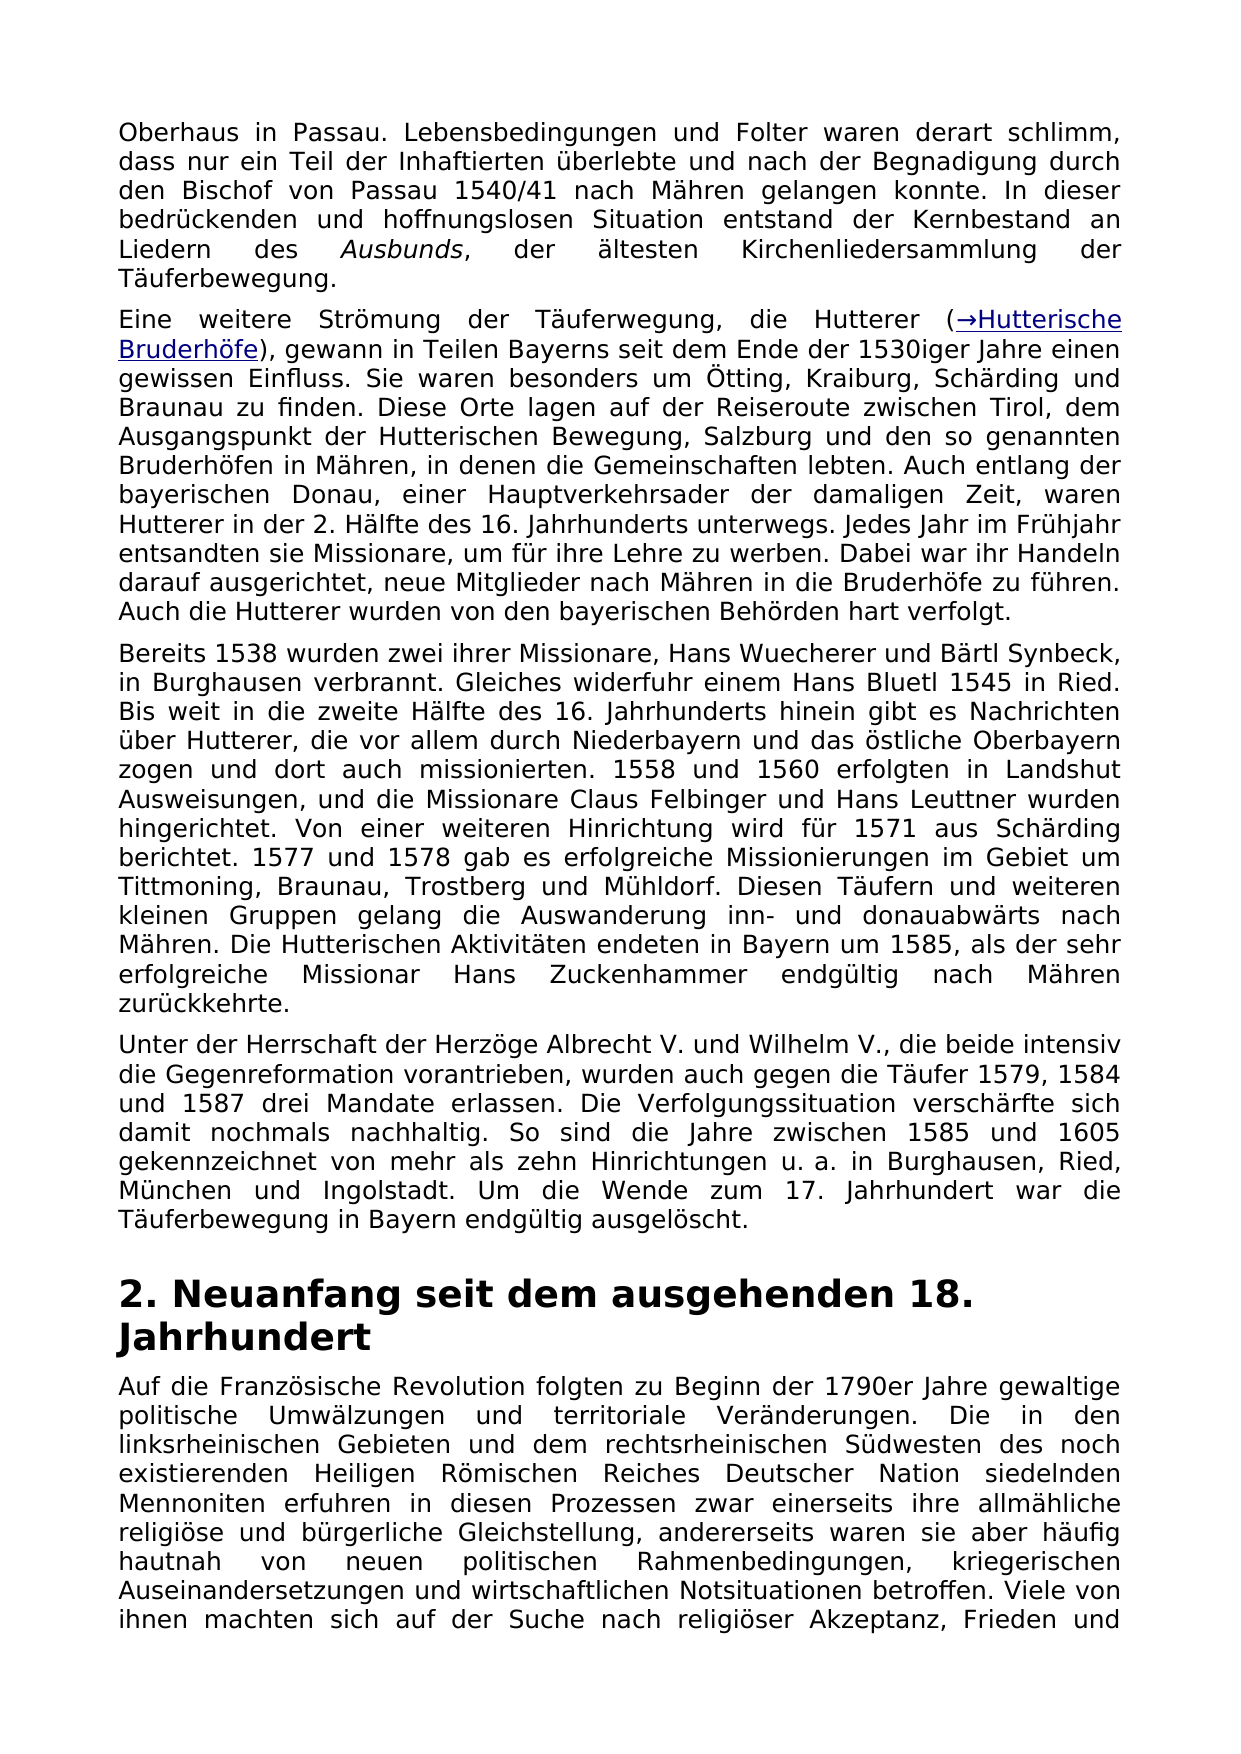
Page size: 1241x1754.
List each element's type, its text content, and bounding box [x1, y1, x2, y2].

subtitle 2. Neuanfang seit dem ausgehenden 18. Jahrhundert [118, 1272, 1122, 1359]
text Auf die Französische Revolution folgten zu Beginn der 1790er Jahre gewaltige politische Umwälzungen und territoriale Veränderungen. Die in den linksrheinischen Gebieten und dem rechtsrheinischen Südwesten des noch existierenden Heiligen Römischen Reiches Deutscher Nation siedelnden Mennoniten erfuhren in diesen Prozessen zwar einerseits ihre allmähliche religiöse und bürgerliche Gleichstellung, andererseits waren sie aber häufig hautnah von neuen politischen Rahmenbedingungen, kriegerischen Auseinandersetzungen und wirtschaftlichen Notsituationen betroffen. Viele von ihnen machten sich auf der Suche nach religiöser Akzeptanz, Frieden und [118, 1372, 1122, 1634]
text Eine weitere Strömung der Täuferwegung, die Hutterer (→Hutterische Bruderhöfe), gewann in Teilen Bayerns seit dem Ende der 1530iger Jahre einen gewissen Einfluss. Sie waren besonders um Ötting, Kraiburg, Schärding und Braunau zu finden. Diese Orte lagen auf der Reiseroute zwischen Tirol, dem Ausgangspunkt der Hutterischen Bewegung, Salzburg und den so genannten Bruderhöfen in Mähren, in denen die Gemeinschaften lebten. Auch entlang der bayerischen Donau, einer Hauptverkehrsader der damaligen Zeit, waren Hutterer in der 2. Hälfte des 16. Jahrhunderts unterwegs. Jedes Jahr im Frühjahr entsandten sie Missionare, um für ihre Lehre zu werben. Dabei war ihr Handeln darauf ausgerichtet, neue Mitglieder nach Mähren in die Bruderhöfe zu führen. Auch die Hutterer wurden von den bayerischen Behörden hart verfolgt. [118, 306, 1122, 626]
text Bereits 1538 wurden zwei ihrer Missionare, Hans Wuecherer und Bärtl Synbeck, in Burghausen verbrannt. Gleiches widerfuhr einem Hans Bluetl 1545 in Ried. Bis weit in die zweite Hälfte des 16. Jahrhunderts hinein gibt es Nachrichten über Hutterer, die vor allem durch Niederbayern und das östliche Oberbayern zogen und dort auch missionierten. 1558 und 1560 erfolgten in Landshut Ausweisungen, und die Missionare Claus Felbinger und Hans Leuttner wurden hingerichtet. Von einer weiteren Hinrichtung wird für 1571 aus Schärding berichtet. 1577 und 1578 gab es erfolgreiche Missionierungen im Gebiet um Tittmoning, Braunau, Trostberg und Mühldorf. Diesen Täufern und weiteren kleinen Gruppen gelang die Auswanderung inn- und donauabwärts nach Mähren. Die Hutterischen Aktivitäten endeten in Bayern um 1585, als der sehr erfolgreiche Missionar Hans Zuckenhammer endgültig nach Mähren zurückkehrte. [118, 639, 1122, 1018]
text Oberhaus in Passau. Lebensbedingungen und Folter waren derart schlimm, dass nur ein Teil der Inhaftierten überlebte und nach der Begnadigung durch den Bischof von Passau 1540/41 nach Mähren gelangen konnte. In dieser bedrückenden und hoffnungslosen Situation entstand der Kernbestand an Liedern des Ausbunds, der ältesten Kirchenliedersammlung der Täuferbewegung. [118, 118, 1122, 293]
text Unter der Herrschaft der Herzöge Albrecht V. und Wilhelm V., die beide intensiv die Gegenreformation vorantrieben, wurden auch gegen die Täufer 1579, 1584 und 1587 drei Mandate erlassen. Die Verfolgungssituation verschärfte sich damit nochmals nachhaltig. So sind die Jahre zwischen 1585 und 1605 gekennzeichnet von mehr als zehn Hinrichtungen u. a. in Burghausen, Ried, München und Ingolstadt. Um die Wende zum 17. Jahrhundert war die Täuferbewegung in Bayern endgültig ausgelöscht. [118, 1031, 1122, 1235]
